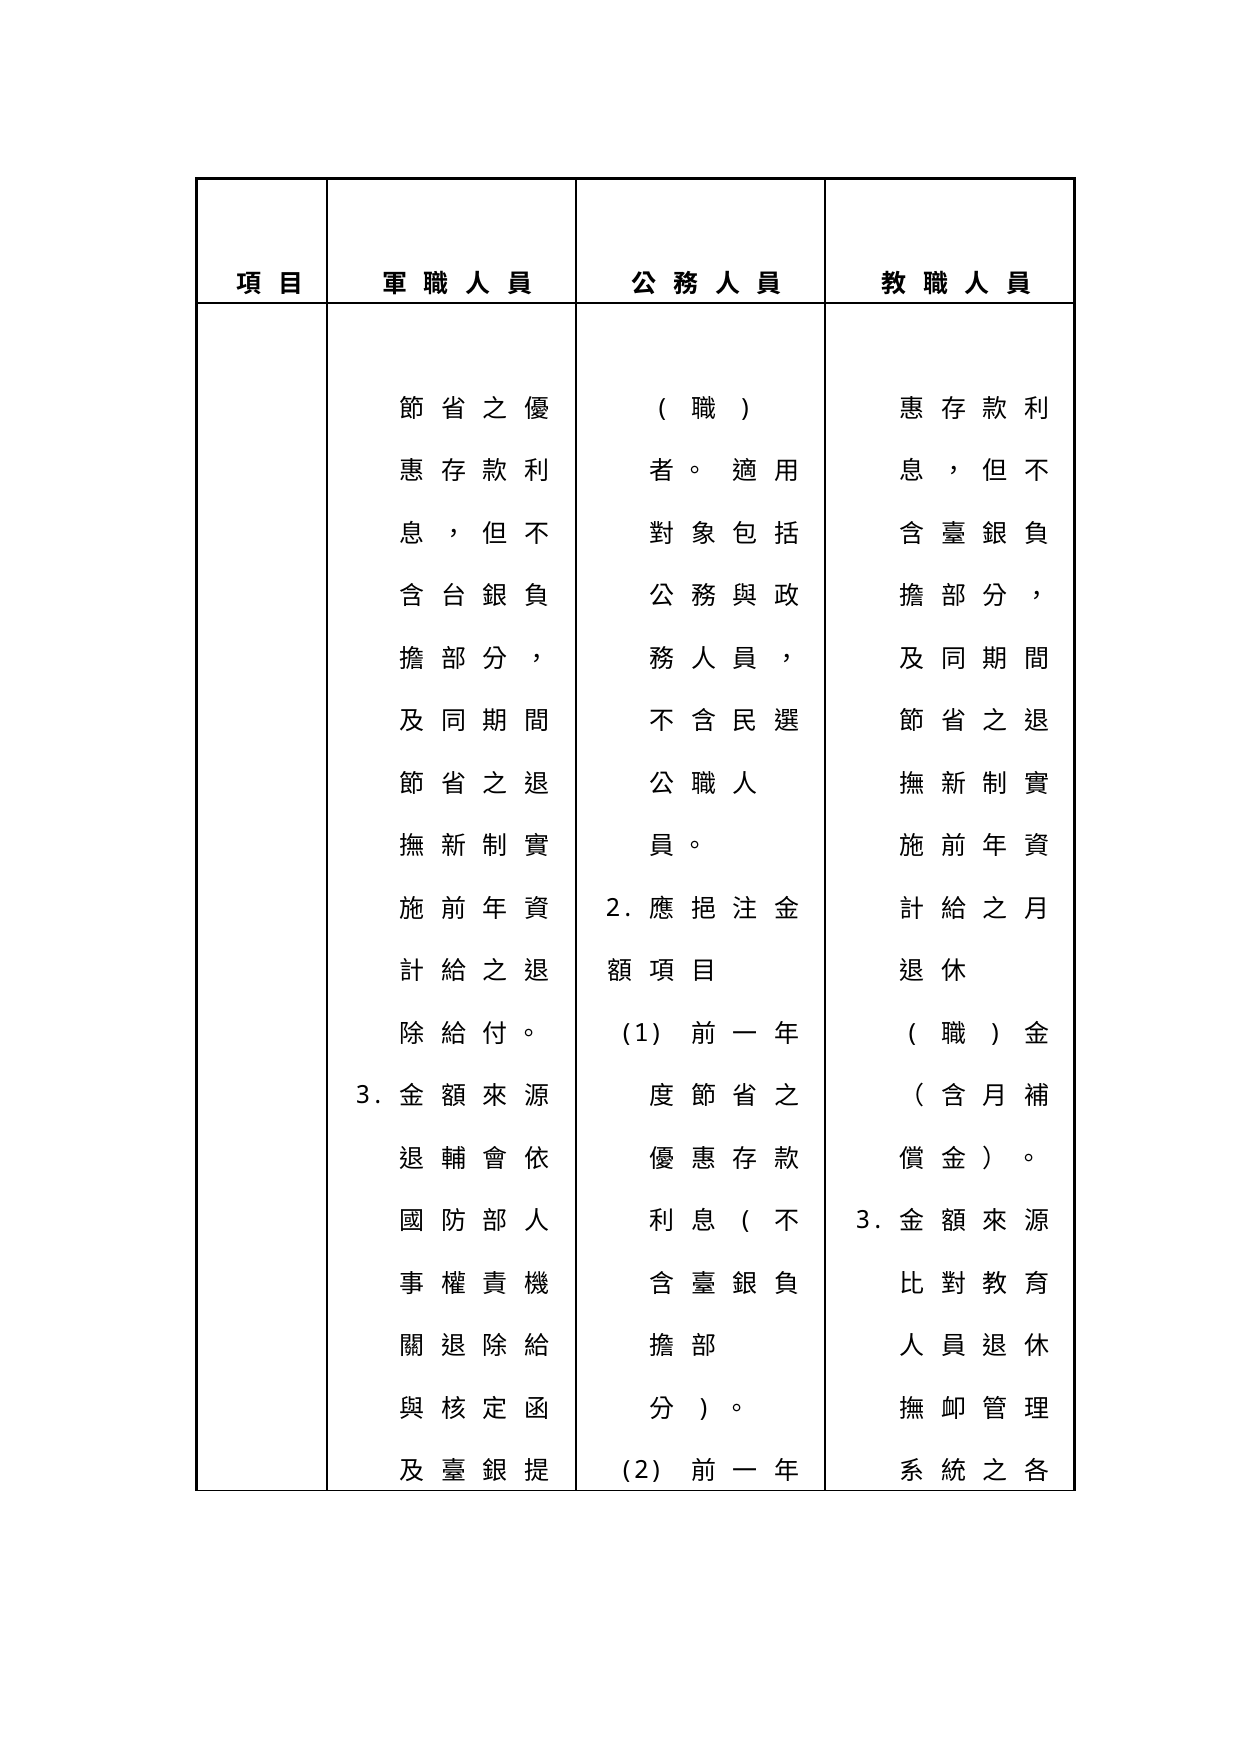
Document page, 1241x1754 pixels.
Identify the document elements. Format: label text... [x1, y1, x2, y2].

table_header 項目 [198, 180, 326, 302]
table_header 軍職人員 [328, 180, 575, 302]
table_cell 節省之優惠存款利息，但不含台銀負擔部分，及同期間節省之退撫新制實施前年資計給之退除給付。 3.金額來源 退輔會依國防部人事權責機關退除給與核定函及臺銀提 [328, 304, 575, 1490]
table_header 公務人員 [577, 180, 824, 302]
table_cell (職)者。適用對象包括公務與政務人員，不含民選公職人員。 2.應挹注金額項目 (1)前一年度節省之 優惠存款利息(不 含臺銀負擔部分)。 (2)前一年 [577, 304, 824, 1490]
table_header 教職人員 [826, 180, 1073, 302]
table_cell [198, 304, 326, 1490]
table_cell 惠存款利息，但不含臺銀負擔部分，及同期間節省之退撫新制實施前年資計給之月退休(職)金（含月補償金）。 3.金額來源 比對教育人員退休撫卹管理系統之各 [826, 304, 1073, 1490]
